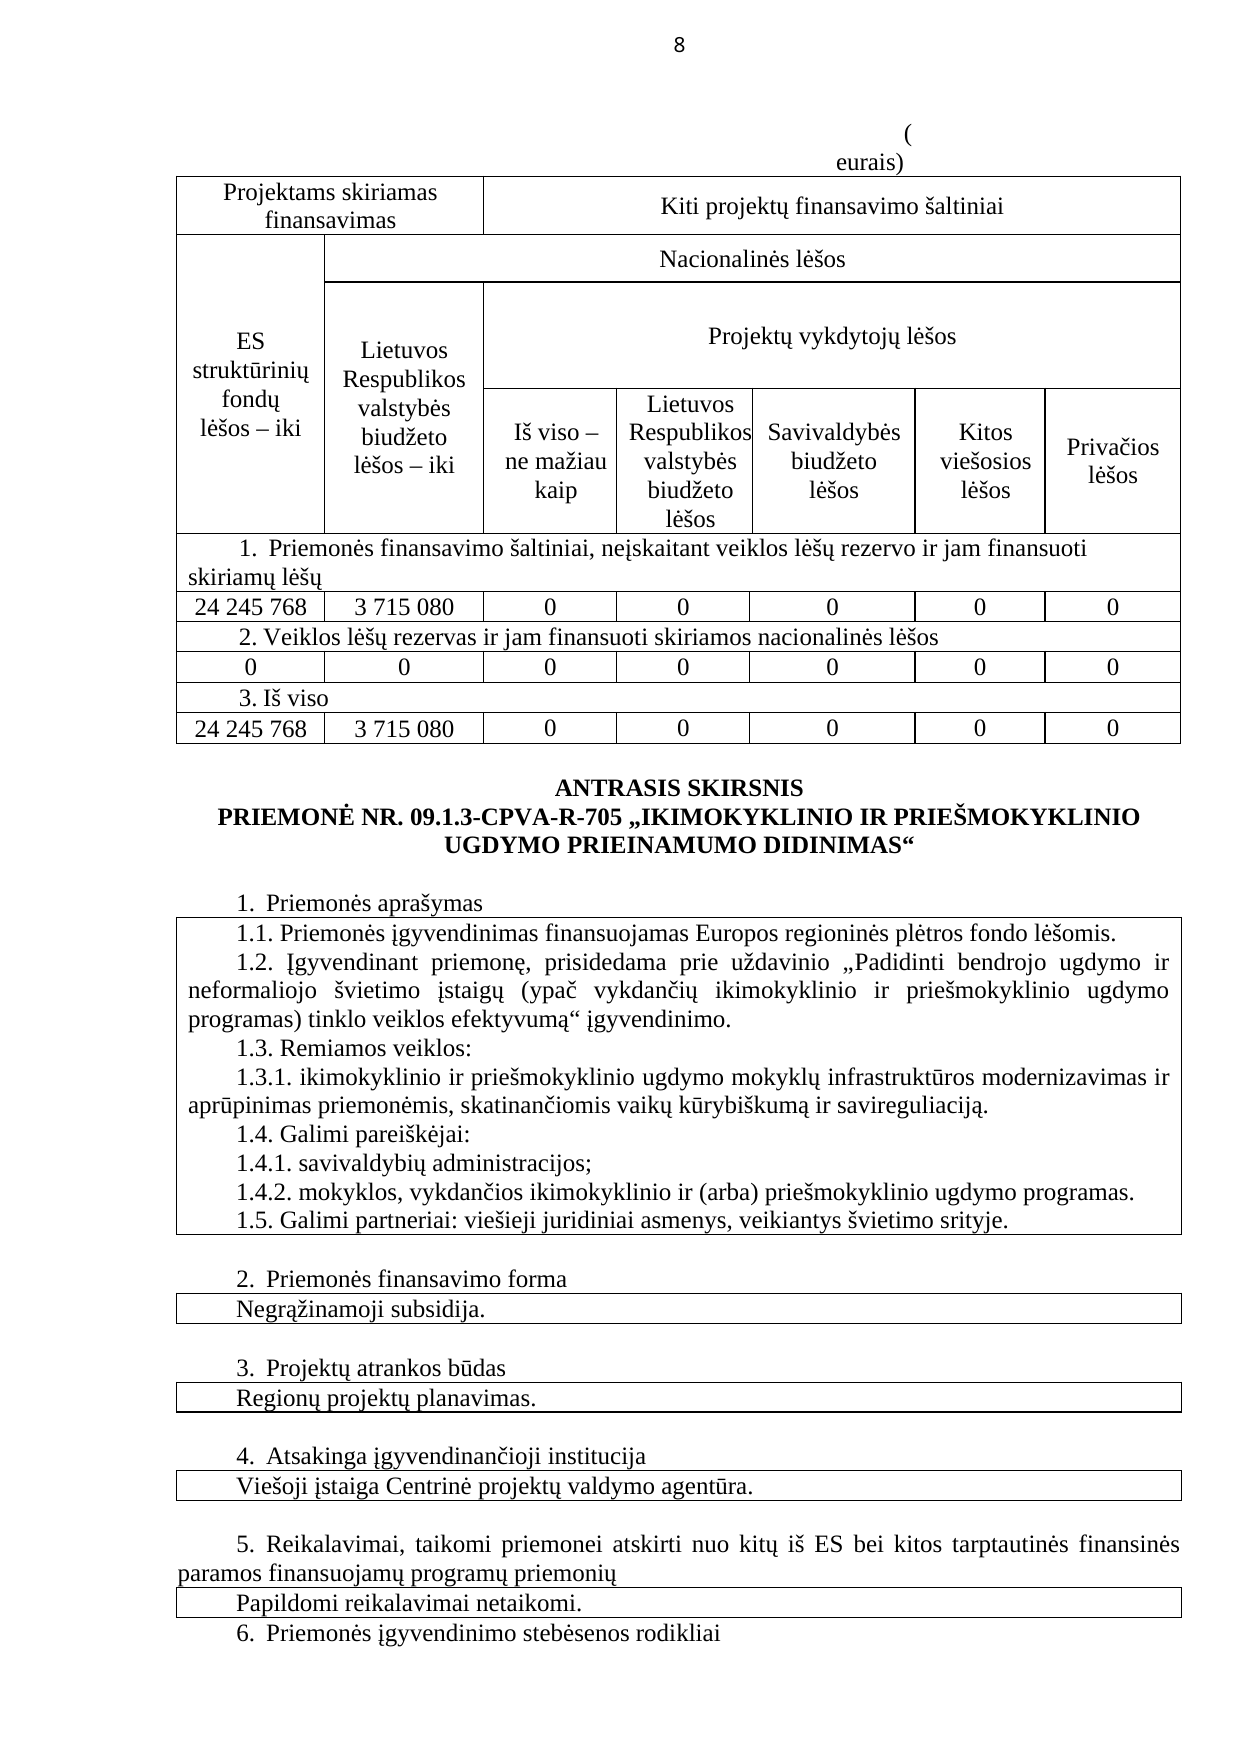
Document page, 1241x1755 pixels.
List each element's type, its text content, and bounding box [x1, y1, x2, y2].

table_cell ES struktūrinių fondų lėšos – iki [177, 235, 324, 532]
table_header Negrąžinamoji subsidija. [177, 1294, 1181, 1323]
text 6. Priemonės įgyvendinimo stebėsenos rodikliai [236, 1618, 1181, 1647]
table_cell Lietuvos Respublikos valstybės biudžeto lėšos [617, 389, 752, 532]
table_cell Privačios lėšos [1046, 389, 1180, 532]
table_cell Iš viso – ne mažiau kaip [484, 389, 616, 532]
table_cell 0 [617, 592, 749, 621]
table_cell 0 [750, 652, 914, 682]
table_cell 2. Veiklos lėšų rezervas ir jam finansuoti skiriamos nacionalinės lėšos [177, 622, 1180, 651]
table_cell 0 [177, 652, 324, 682]
table_cell 3 715 080 [325, 592, 483, 621]
table_cell 0 [916, 652, 1044, 682]
table_cell 3. Iš viso [177, 683, 1180, 712]
text 1. Priemonės aprašymas [236, 888, 1181, 917]
table_cell Kitos viešosios lėšos [916, 389, 1044, 532]
table_cell 0 [916, 592, 1044, 621]
table_cell Savivaldybės biudžeto lėšos [753, 389, 914, 532]
table_cell 1.3. Remiamos veiklos: 1.3.1. ikimokyklinio ir priešmokyklinio ugdymo mokyklų infrastruktūros modernizavimas ir aprūpinimas priemonėmis, skatinančiomis vaikų kūrybiškumą ir savireguliaciją. [177, 1033, 1181, 1119]
table_cell 0 [1046, 652, 1180, 682]
table_cell 1. Priemonės finansavimo šaltiniai, neįskaitant veiklos lėšų rezervo ir jam finansuoti skiriamų lėšų [177, 534, 1180, 591]
table_cell 0 [916, 713, 1044, 743]
table_cell 0 [617, 713, 749, 743]
table_header Projektams skiriamas finansavimas [177, 177, 483, 234]
table_cell 0 [484, 652, 616, 682]
table_cell 1.4. Galimi pareiškėjai: 1.4.1. savivaldybių administracijos; 1.4.2. mokyklos, vykdančios ikimokyklinio ir (arba) priešmokyklinio ugdymo programas. [177, 1119, 1181, 1205]
table_cell 0 [1046, 713, 1180, 743]
table_cell 24 245 768 [177, 713, 324, 743]
text 4. Atsakinga įgyvendinančioji institucija [236, 1441, 1181, 1470]
text 3. Projektų atrankos būdas [236, 1353, 1181, 1382]
table_header 1.1. Priemonės įgyvendinimas finansuojamas Europos regioninės plėtros fondo lėšomis. [177, 918, 1181, 947]
table_cell 0 [1046, 592, 1180, 621]
table_cell 0 [484, 713, 616, 743]
table_cell 1.5. Galimi partneriai: viešieji juridiniai asmenys, veikiantys švietimo srityje. [177, 1205, 1181, 1234]
table_cell 0 [750, 592, 914, 621]
table_header Papildomi reikalavimai netaikomi. [177, 1588, 1181, 1617]
table_cell 1.2. Įgyvendinant priemonę, prisidedama prie uždavinio „Padidinti bendrojo ugdymo ir neformaliojo švietimo įstaigų (ypač vykdančių ikimokyklinio ir priešmokyklinio ugdymo programas) tinklo veiklos efektyvumą“ įgyvendinimo. [177, 947, 1181, 1033]
table_cell 24 245 768 [177, 592, 324, 621]
text ANTRASIS SKIRSNIS [177, 773, 1181, 802]
text 5. Reikalavimai, taikomi priemonei atskirti nuo kitų iš ES bei kitos tarptautinės finansinės paramos finansuojamų programų priemonių [177, 1529, 1181, 1587]
table_cell Nacionalinės lėšos [325, 235, 1180, 281]
table_cell Projektų vykdytojų lėšos [484, 283, 1180, 388]
table_cell Lietuvos Respublikos valstybės biudžeto lėšos – iki [325, 283, 483, 532]
table_cell 3 715 080 [325, 713, 483, 743]
table_header Kiti projektų finansavimo šaltiniai [484, 177, 1180, 234]
table_cell 0 [325, 652, 483, 682]
table_cell 0 [484, 592, 616, 621]
table_header Regionų projektų planavimas. [177, 1383, 1181, 1411]
text PRIEMONĖ NR. 09.1.3-CPVA-R-705 „IKIMOKYKLINIO IR PRIEŠMOKYKLINIO UGDYMO PRIEINAMUMO DIDINIMAS“ [177, 802, 1181, 859]
table_cell 0 [617, 652, 749, 682]
text (eurais) [177, 118, 904, 176]
table_header Viešoji įstaiga Centrinė projektų valdymo agentūra. [177, 1471, 1181, 1500]
table_cell 0 [750, 713, 914, 743]
text 2. Priemonės finansavimo forma [236, 1264, 1181, 1293]
